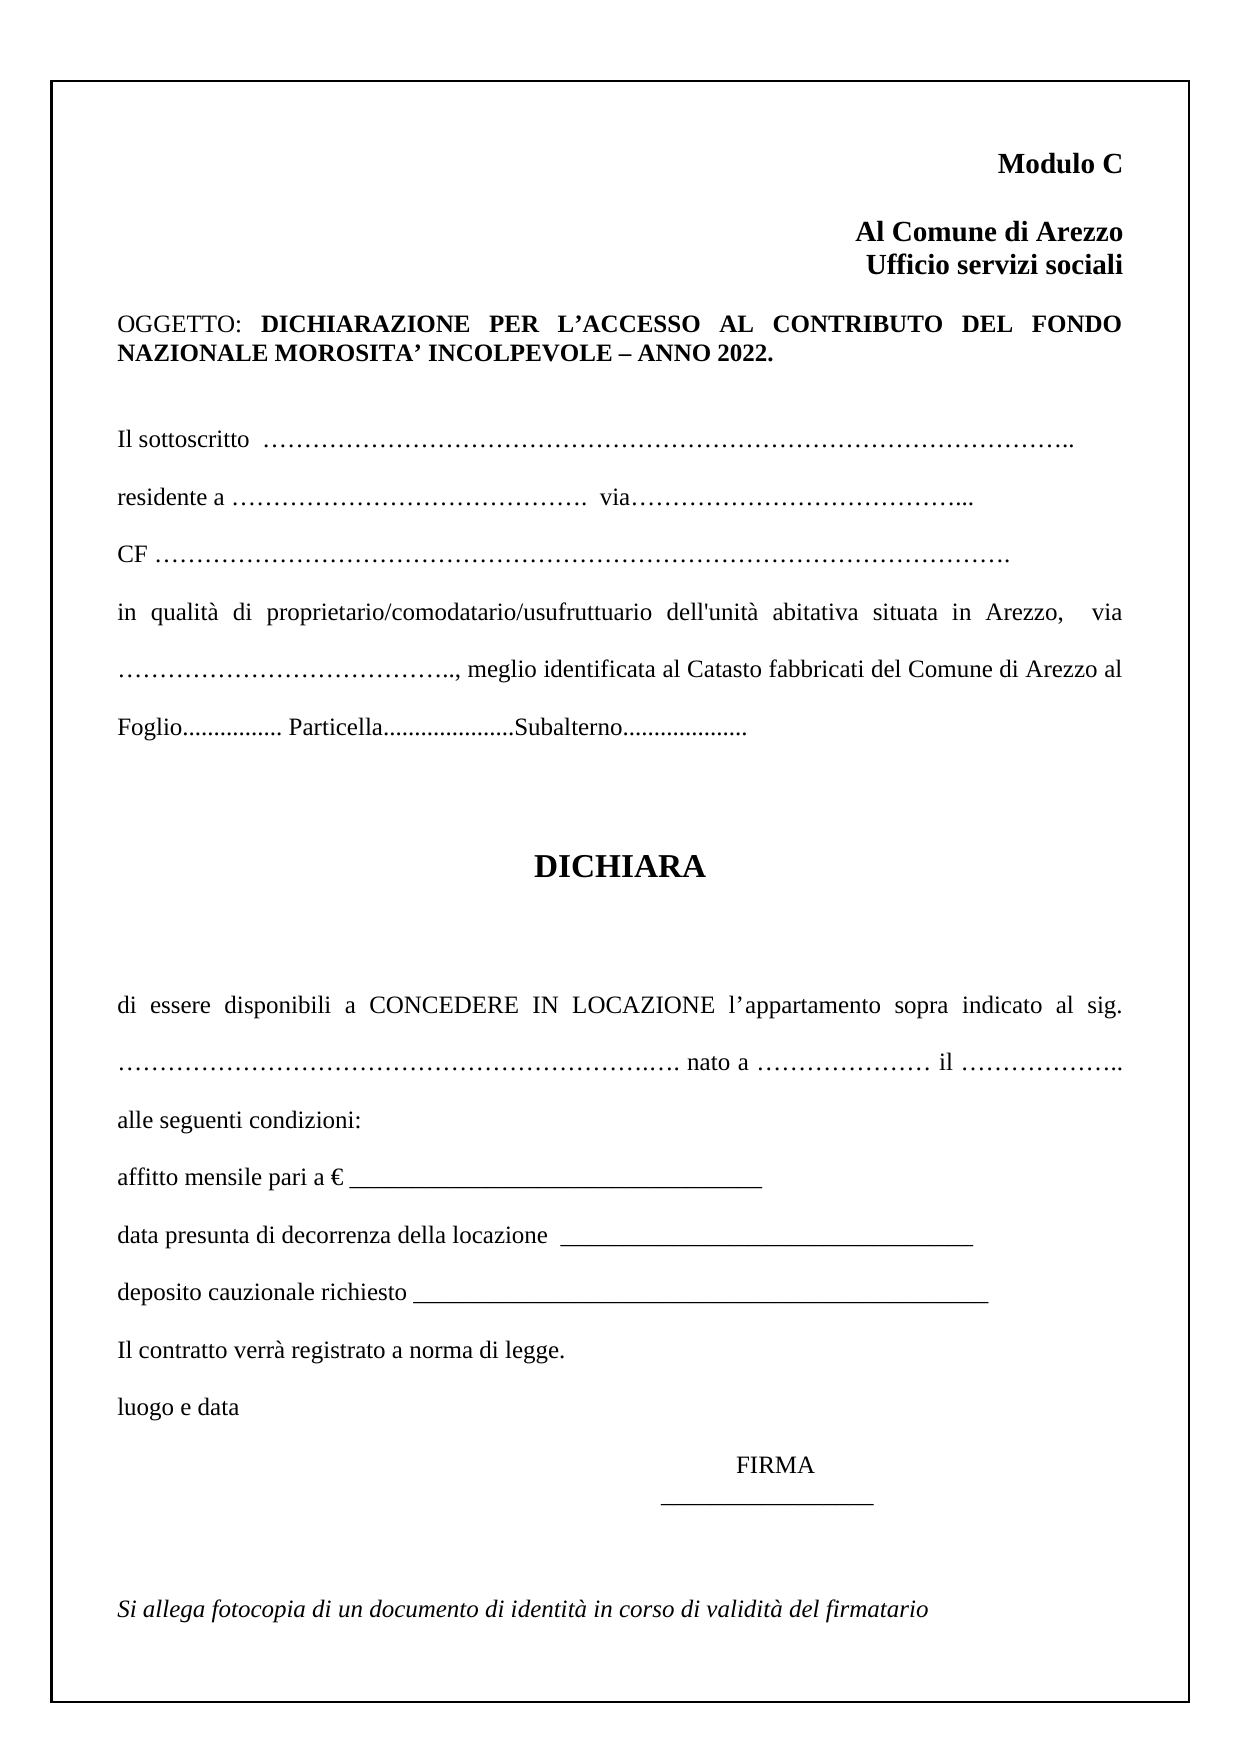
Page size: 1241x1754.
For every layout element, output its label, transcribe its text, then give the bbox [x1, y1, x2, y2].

text FIRMA [661, 1450, 1123, 1479]
text deposito cauzionale richiesto ______________________________________________ [117, 1277, 1123, 1306]
text residente a ……………………………………. via…………………………………... [117, 482, 1123, 511]
text in qualità di proprietario/comodatario/usufruttuario dell'unità abitativa situata in Arezzo, via ………………………………….., meglio identificata al Catasto fabbricati del Comune di Arezzo al Foglio................ Particella.....................Subalterno.................... [117, 597, 1123, 741]
text data presunta di decorrenza della locazione _________________________________ [117, 1220, 1123, 1249]
text Modulo C [117, 147, 1123, 180]
text luogo e data [117, 1392, 1123, 1421]
text DICHIARA [117, 846, 1123, 884]
text CF …………………………………………………………………………………………. [117, 539, 1123, 568]
text Il contratto verrà registrato a norma di legge. [117, 1335, 1123, 1364]
text Si allega fotocopia di un documento di identità in corso di validità del firmatario [117, 1594, 1123, 1622]
text Ufficio servizi sociali [117, 247, 1123, 281]
text affitto mensile pari a € _________________________________ [117, 1162, 1123, 1191]
text _________________ [604, 1479, 1123, 1507]
text Il sottoscritto …………………………………………………………………………………….. [117, 424, 1123, 453]
text Al Comune di Arezzo [117, 214, 1123, 247]
text OGGETTO: DICHIARAZIONE PER L’ACCESSO AL CONTRIBUTO DEL FONDO NAZIONALE MOROSITA’ INCOLPEVOLE – ANNO 2022. [117, 309, 1123, 367]
text di essere disponibili a CONCEDERE IN LOCAZIONE l’appartamento sopra indicato al sig. ……………………………………………………….…. nato a ………………… il ……………….. alle seguenti condizioni: [117, 990, 1123, 1134]
